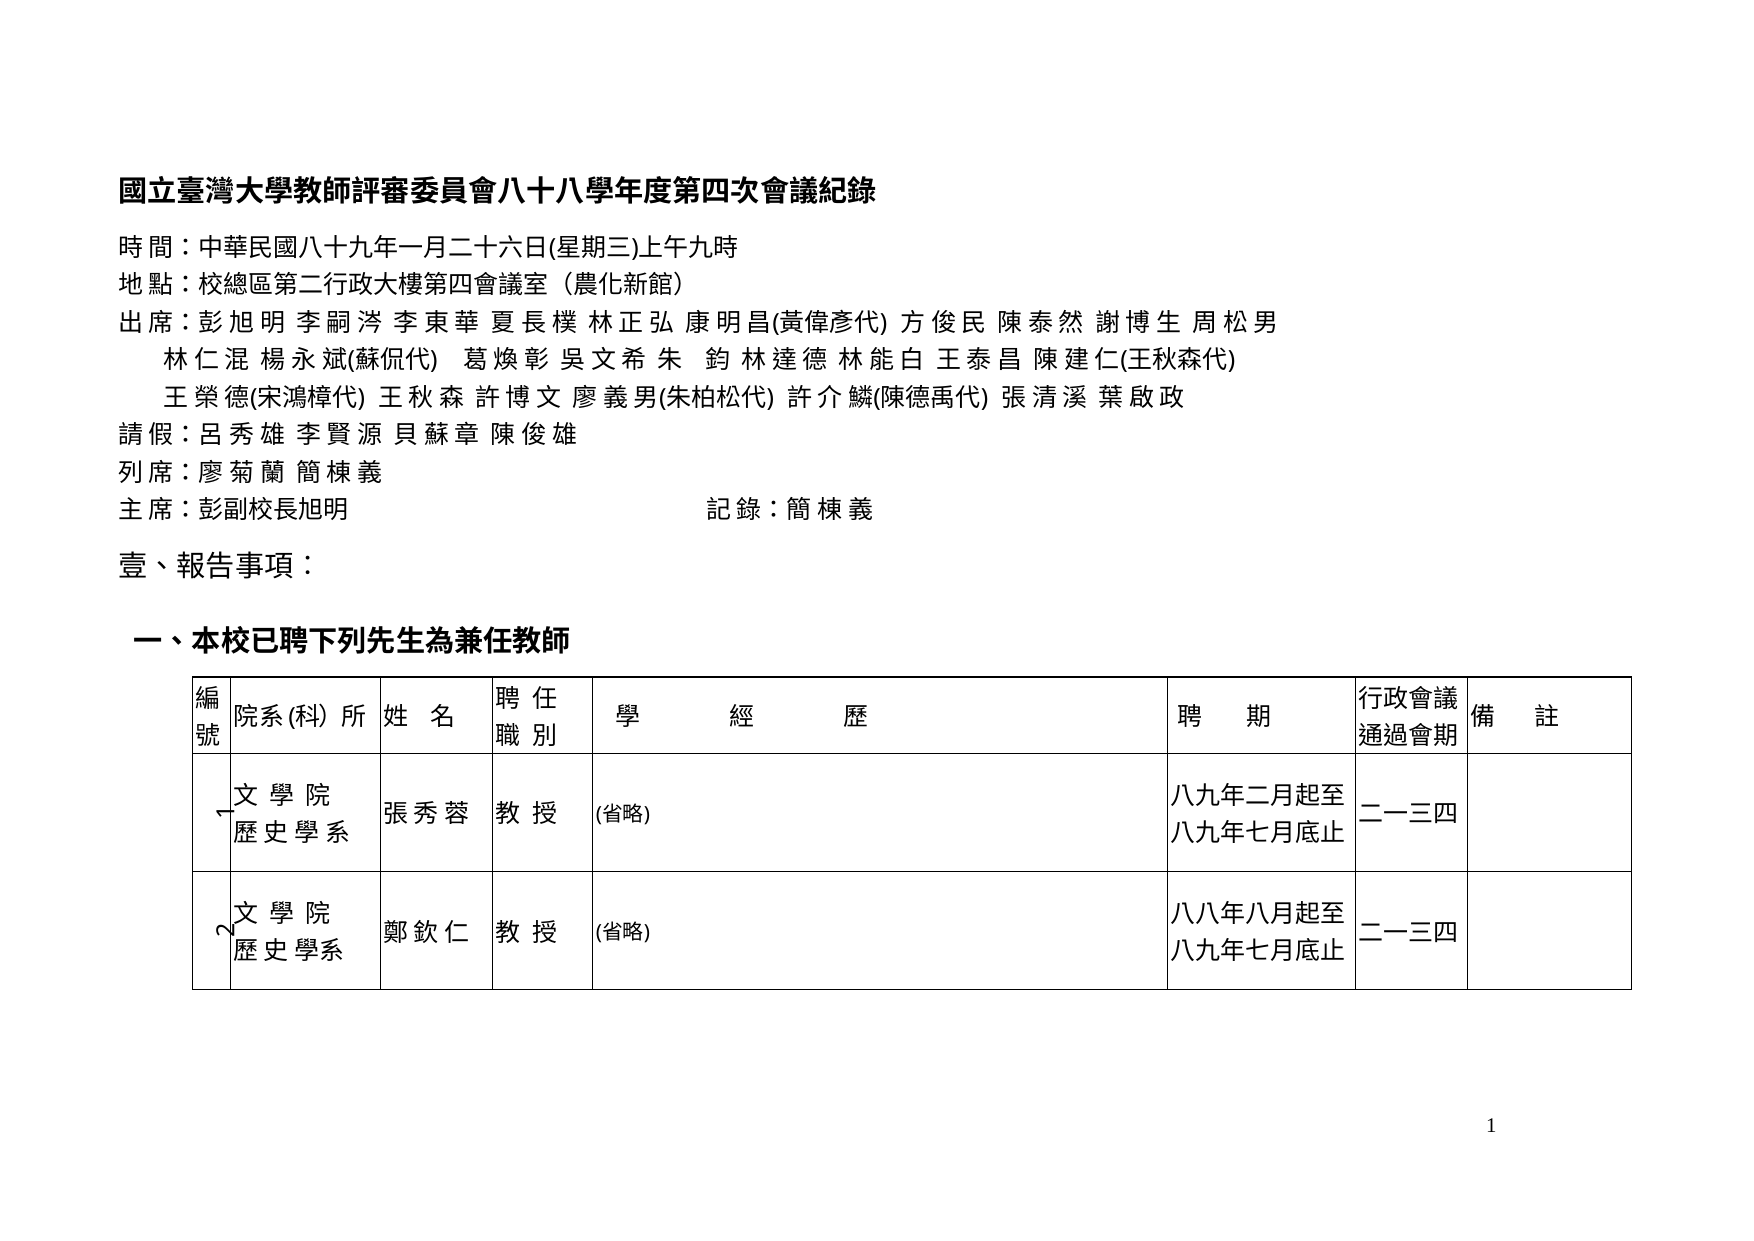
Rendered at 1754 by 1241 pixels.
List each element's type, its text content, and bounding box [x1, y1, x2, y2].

table_cell 教 授 [493, 754, 592, 871]
text 列 席：廖 菊 蘭 簡 棟 義 [118, 451, 1636, 489]
table_cell 張 秀 蓉 [381, 754, 492, 871]
table_header 備 註 [1468, 678, 1631, 752]
text 國立臺灣大學教師評審委員會八十八學年度第四次會議紀錄 [118, 151, 1636, 226]
table_cell 八九年二月起至八九年七月底止 [1168, 754, 1355, 871]
table_cell 1 [193, 754, 230, 871]
table_cell 文 學 院 歷 史 學系 [231, 872, 380, 989]
text 主 席：彭副校長旭明 記 錄：簡 棟 義 [118, 489, 1636, 526]
table_header 編 號 [193, 678, 230, 752]
table_cell 鄭 欽 仁 [381, 872, 492, 989]
table_cell (省略) [593, 754, 1167, 871]
table_cell 2 [193, 872, 230, 989]
text 一、本校已聘下列先生為兼任教師 [118, 601, 1636, 676]
table_cell (省略) [593, 872, 1167, 989]
text 林 仁 混 楊 永 斌(蘇侃代) 葛 煥 彰 吳 文 希 朱 鈞 林 達 德 林 能 白 王 泰 昌 陳 建 仁(王秋森代) [118, 339, 1636, 376]
table_cell 文 學 院 歷 史 學 系 [231, 754, 380, 871]
table_cell 八八年八月起至八九年七月底止 [1168, 872, 1355, 989]
table_cell [1468, 754, 1631, 871]
table_cell 二一三四 [1356, 872, 1467, 989]
text 地 點：校總區第二行政大樓第四會議室（農化新館） [118, 264, 1636, 301]
text 時 間：中華民國八十九年一月二十六日(星期三)上午九時 [118, 226, 1636, 264]
table_cell [1468, 872, 1631, 989]
table_header 院 系 (科）所 [231, 678, 380, 752]
table_header 聘 期 [1168, 678, 1355, 752]
table_header 聘 任 職 別 [493, 678, 592, 752]
table_header 姓 名 [381, 678, 492, 752]
text 出 席：彭 旭 明 李 嗣 涔 李 東 華 夏 長 樸 林 正 弘 康 明 昌(黃偉彥代) 方 俊 民 陳 泰 然 謝 博 生 周 松 男 [118, 301, 1636, 339]
text 王 榮 德(宋鴻樟代) 王 秋 森 許 博 文 廖 義 男(朱柏松代) 許 介 鱗(陳德禹代) 張 清 溪 葉 啟 政 [118, 376, 1636, 414]
table_header 學 經 歷 [593, 678, 1167, 752]
text 壹、報告事項︰ [118, 526, 1636, 601]
text 請 假：呂 秀 雄 李 賢 源 貝 蘇 章 陳 俊 雄 [118, 414, 1636, 451]
table_header 行政會議通過會期 [1356, 678, 1467, 752]
table_cell 教 授 [493, 872, 592, 989]
table_cell 二一三四 [1356, 754, 1467, 871]
